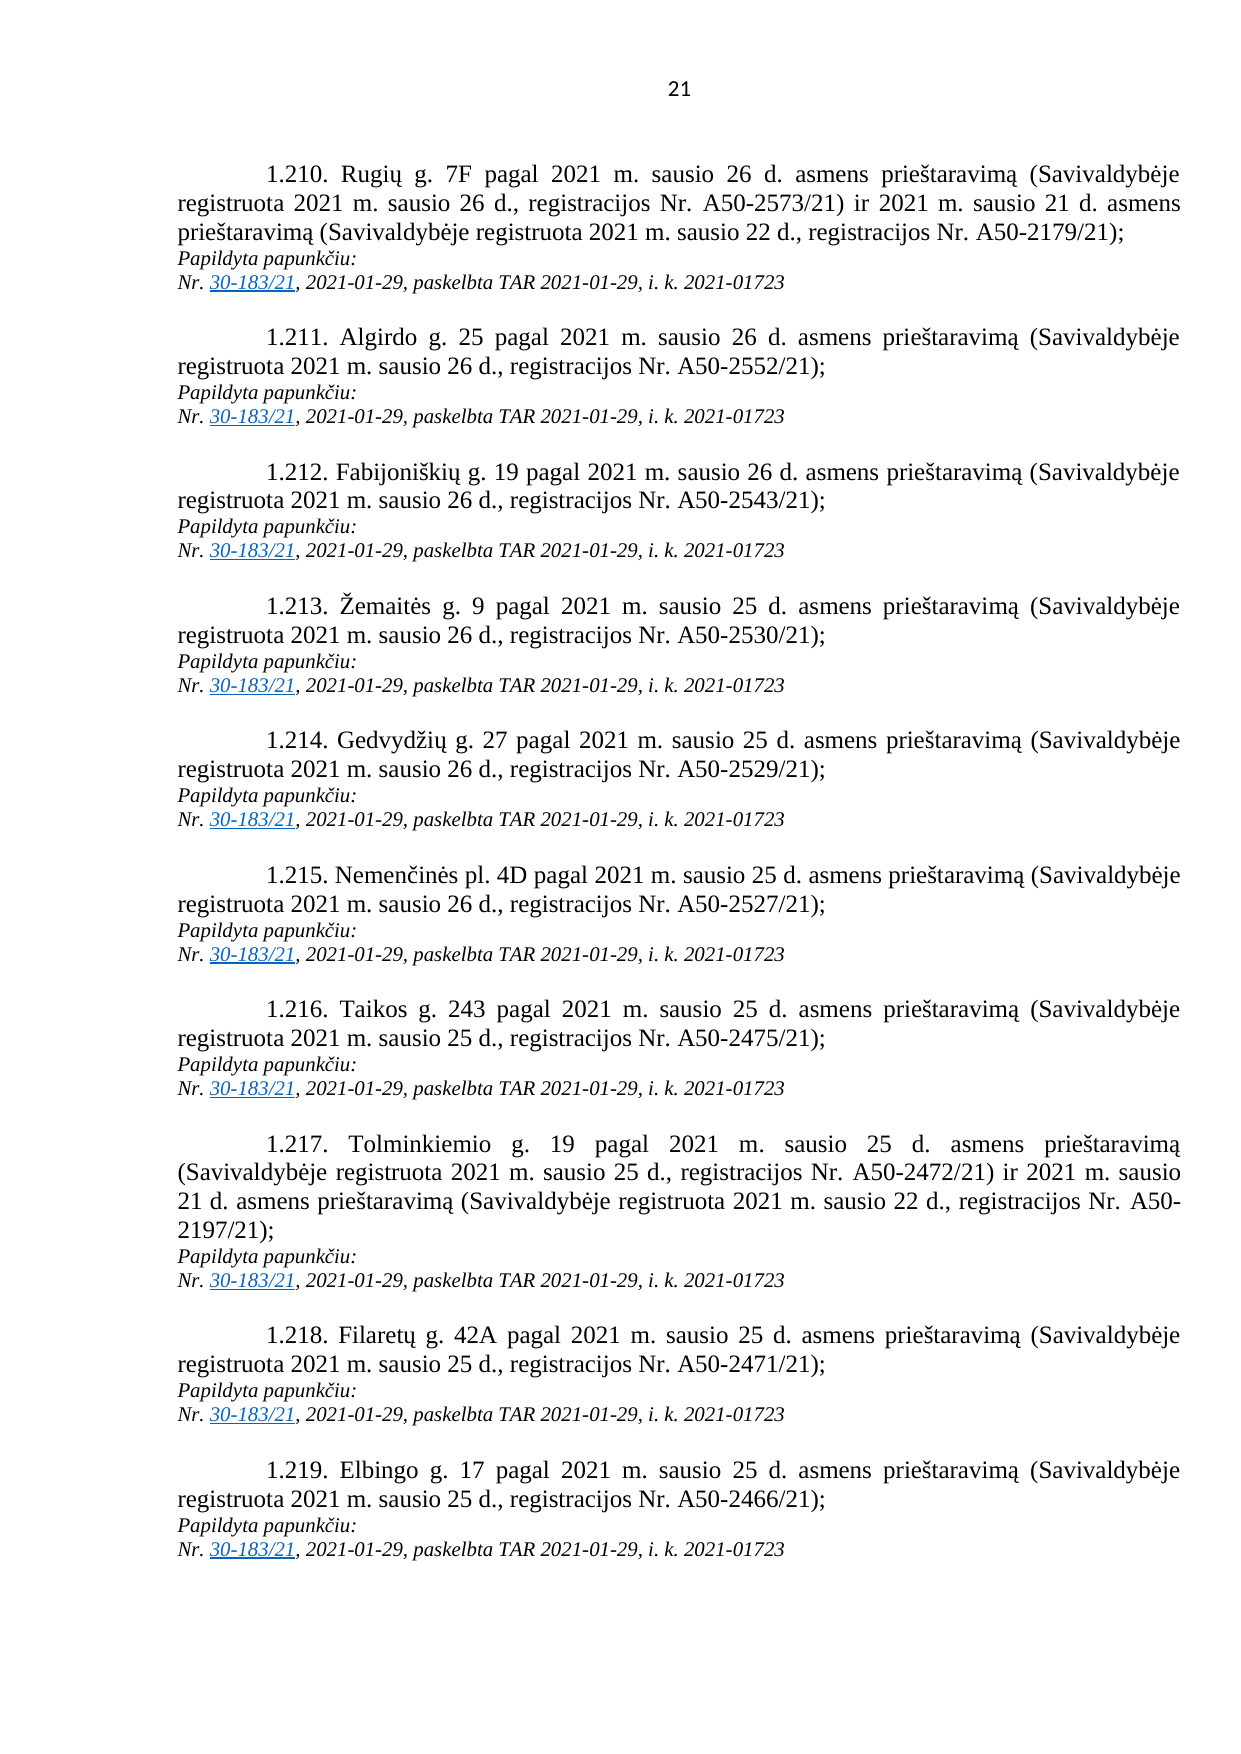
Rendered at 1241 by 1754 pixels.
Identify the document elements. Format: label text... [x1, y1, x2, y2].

text Nr. 30-183/21, 2021-01-29, paskelbta TAR 2021-01-29, i. k. 2021-01723 [177, 1076, 1181, 1100]
text Papildyta papunkčiu: [177, 783, 1181, 807]
text 1.219. Elbingo g. 17 pagal 2021 m. sausio 25 d. asmens prieštaravimą (Savivaldybėje registruota 2021 m. sausio 25 d., registracijos Nr. A50-2466/21); [177, 1455, 1181, 1512]
text 1.218. Filaretų g. 42A pagal 2021 m. sausio 25 d. asmens prieštaravimą (Savivaldybėje registruota 2021 m. sausio 25 d., registracijos Nr. A50-2471/21); [177, 1321, 1181, 1378]
text Nr. 30-183/21, 2021-01-29, paskelbta TAR 2021-01-29, i. k. 2021-01723 [177, 538, 1181, 562]
text Nr. 30-183/21, 2021-01-29, paskelbta TAR 2021-01-29, i. k. 2021-01723 [177, 270, 1181, 294]
text 1.215. Nemenčinės pl. 4D pagal 2021 m. sausio 25 d. asmens prieštaravimą (Savivaldybėje registruota 2021 m. sausio 26 d., registracijos Nr. A50-2527/21); [177, 860, 1181, 917]
text Nr. 30-183/21, 2021-01-29, paskelbta TAR 2021-01-29, i. k. 2021-01723 [177, 1537, 1181, 1561]
text Papildyta papunkčiu: [177, 1244, 1181, 1268]
text Papildyta papunkčiu: [177, 1512, 1181, 1537]
text 1.211. Algirdo g. 25 pagal 2021 m. sausio 26 d. asmens prieštaravimą (Savivaldybėje registruota 2021 m. sausio 26 d., registracijos Nr. A50-2552/21); [177, 322, 1181, 380]
text Papildyta papunkčiu: [177, 246, 1181, 270]
text 1.210. Rugių g. 7F pagal 2021 m. sausio 26 d. asmens prieštaravimą (Savivaldybėje registruota 2021 m. sausio 26 d., registracijos Nr. A50-2573/21) ir 2021 m. sausio 21 d. asmens prieštaravimą (Savivaldybėje registruota 2021 m. sausio 22 d., registracijos Nr. A50-2179/21); [177, 159, 1181, 246]
text Papildyta papunkčiu: [177, 514, 1181, 538]
text 1.212. Fabijoniškių g. 19 pagal 2021 m. sausio 26 d. asmens prieštaravimą (Savivaldybėje registruota 2021 m. sausio 26 d., registracijos Nr. A50-2543/21); [177, 457, 1181, 514]
text Papildyta papunkčiu: [177, 1378, 1181, 1402]
text 1.214. Gedvydžių g. 27 pagal 2021 m. sausio 25 d. asmens prieštaravimą (Savivaldybėje registruota 2021 m. sausio 26 d., registracijos Nr. A50-2529/21); [177, 726, 1181, 783]
text 1.217. Tolminkiemio g. 19 pagal 2021 m. sausio 25 d. asmens prieštaravimą (Savivaldybėje registruota 2021 m. sausio 25 d., registracijos Nr. A50-2472/21) ir 2021 m. sausio 21 d. asmens prieštaravimą (Savivaldybėje registruota 2021 m. sausio 22 d., registracijos Nr. A50-2197/21); [177, 1129, 1181, 1244]
text Nr. 30-183/21, 2021-01-29, paskelbta TAR 2021-01-29, i. k. 2021-01723 [177, 942, 1181, 966]
text Nr. 30-183/21, 2021-01-29, paskelbta TAR 2021-01-29, i. k. 2021-01723 [177, 404, 1181, 428]
text 1.213. Žemaitės g. 9 pagal 2021 m. sausio 25 d. asmens prieštaravimą (Savivaldybėje registruota 2021 m. sausio 26 d., registracijos Nr. A50-2530/21); [177, 591, 1181, 649]
text 1.216. Taikos g. 243 pagal 2021 m. sausio 25 d. asmens prieštaravimą (Savivaldybėje registruota 2021 m. sausio 25 d., registracijos Nr. A50-2475/21); [177, 994, 1181, 1052]
text Papildyta papunkčiu: [177, 917, 1181, 942]
text Nr. 30-183/21, 2021-01-29, paskelbta TAR 2021-01-29, i. k. 2021-01723 [177, 673, 1181, 697]
text Nr. 30-183/21, 2021-01-29, paskelbta TAR 2021-01-29, i. k. 2021-01723 [177, 807, 1181, 831]
text Nr. 30-183/21, 2021-01-29, paskelbta TAR 2021-01-29, i. k. 2021-01723 [177, 1402, 1181, 1426]
text Nr. 30-183/21, 2021-01-29, paskelbta TAR 2021-01-29, i. k. 2021-01723 [177, 1268, 1181, 1292]
text Papildyta papunkčiu: [177, 1052, 1181, 1076]
text Papildyta papunkčiu: [177, 649, 1181, 673]
text Papildyta papunkčiu: [177, 380, 1181, 404]
